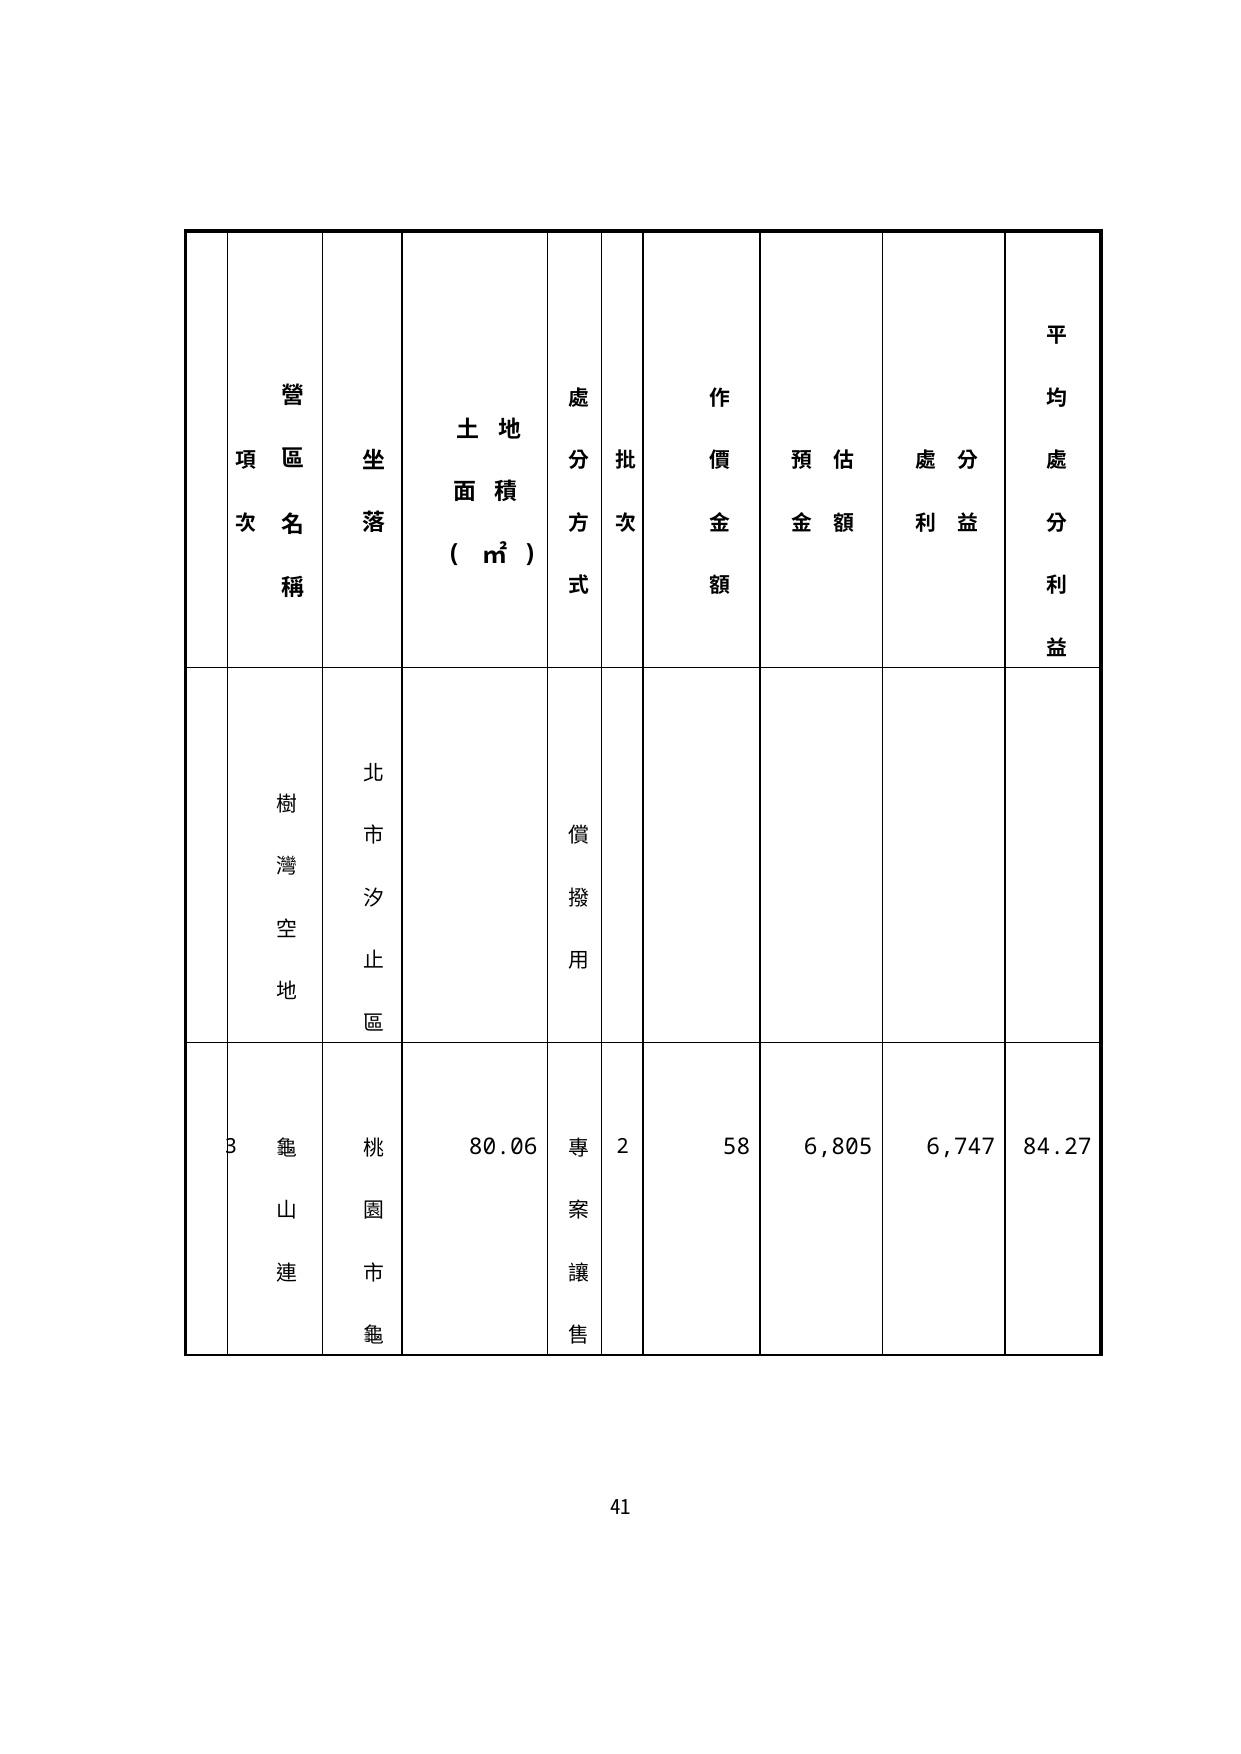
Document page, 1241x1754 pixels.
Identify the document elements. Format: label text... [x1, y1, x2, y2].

table_cell 北市 汐止區 [323, 668, 401, 1042]
table_header 處分方式 [548, 233, 601, 667]
table_cell 6,805 [761, 1043, 882, 1354]
table_header 作價金額 [644, 233, 759, 667]
table_cell 80.06 [403, 1043, 547, 1354]
table_cell 2 [187, 668, 227, 1042]
table_header 批次 [602, 233, 642, 667]
table_cell 龜山連 [228, 1043, 322, 1354]
table_cell 58 [644, 1043, 759, 1354]
table_cell 桃園市 龜 [323, 1043, 401, 1354]
table_cell 84.27 [1006, 1043, 1099, 1354]
table_cell 償撥用 [548, 668, 601, 1042]
table_cell 3 [187, 1043, 227, 1354]
table_cell 2 [602, 1043, 642, 1354]
table_cell [761, 668, 882, 1042]
table_cell 專案讓售 [548, 1043, 601, 1354]
table_cell 6,747 [883, 1043, 1004, 1354]
table_header 預估金額 [761, 233, 882, 667]
table_header 坐落 [323, 233, 401, 667]
table_cell [883, 668, 1004, 1042]
table_header 土地面積(㎡) [403, 233, 547, 667]
table_cell [644, 668, 759, 1042]
table_header 平均處 分利益 [1006, 233, 1099, 667]
table_header 項次 [187, 233, 227, 667]
table_header 營區 名稱 [228, 233, 322, 667]
table_cell [602, 668, 642, 1042]
table_cell [403, 668, 547, 1042]
table_header 處分利益 [883, 233, 1004, 667]
table_cell 樟樹灣空地 [228, 668, 322, 1042]
table_cell [1006, 668, 1099, 1042]
